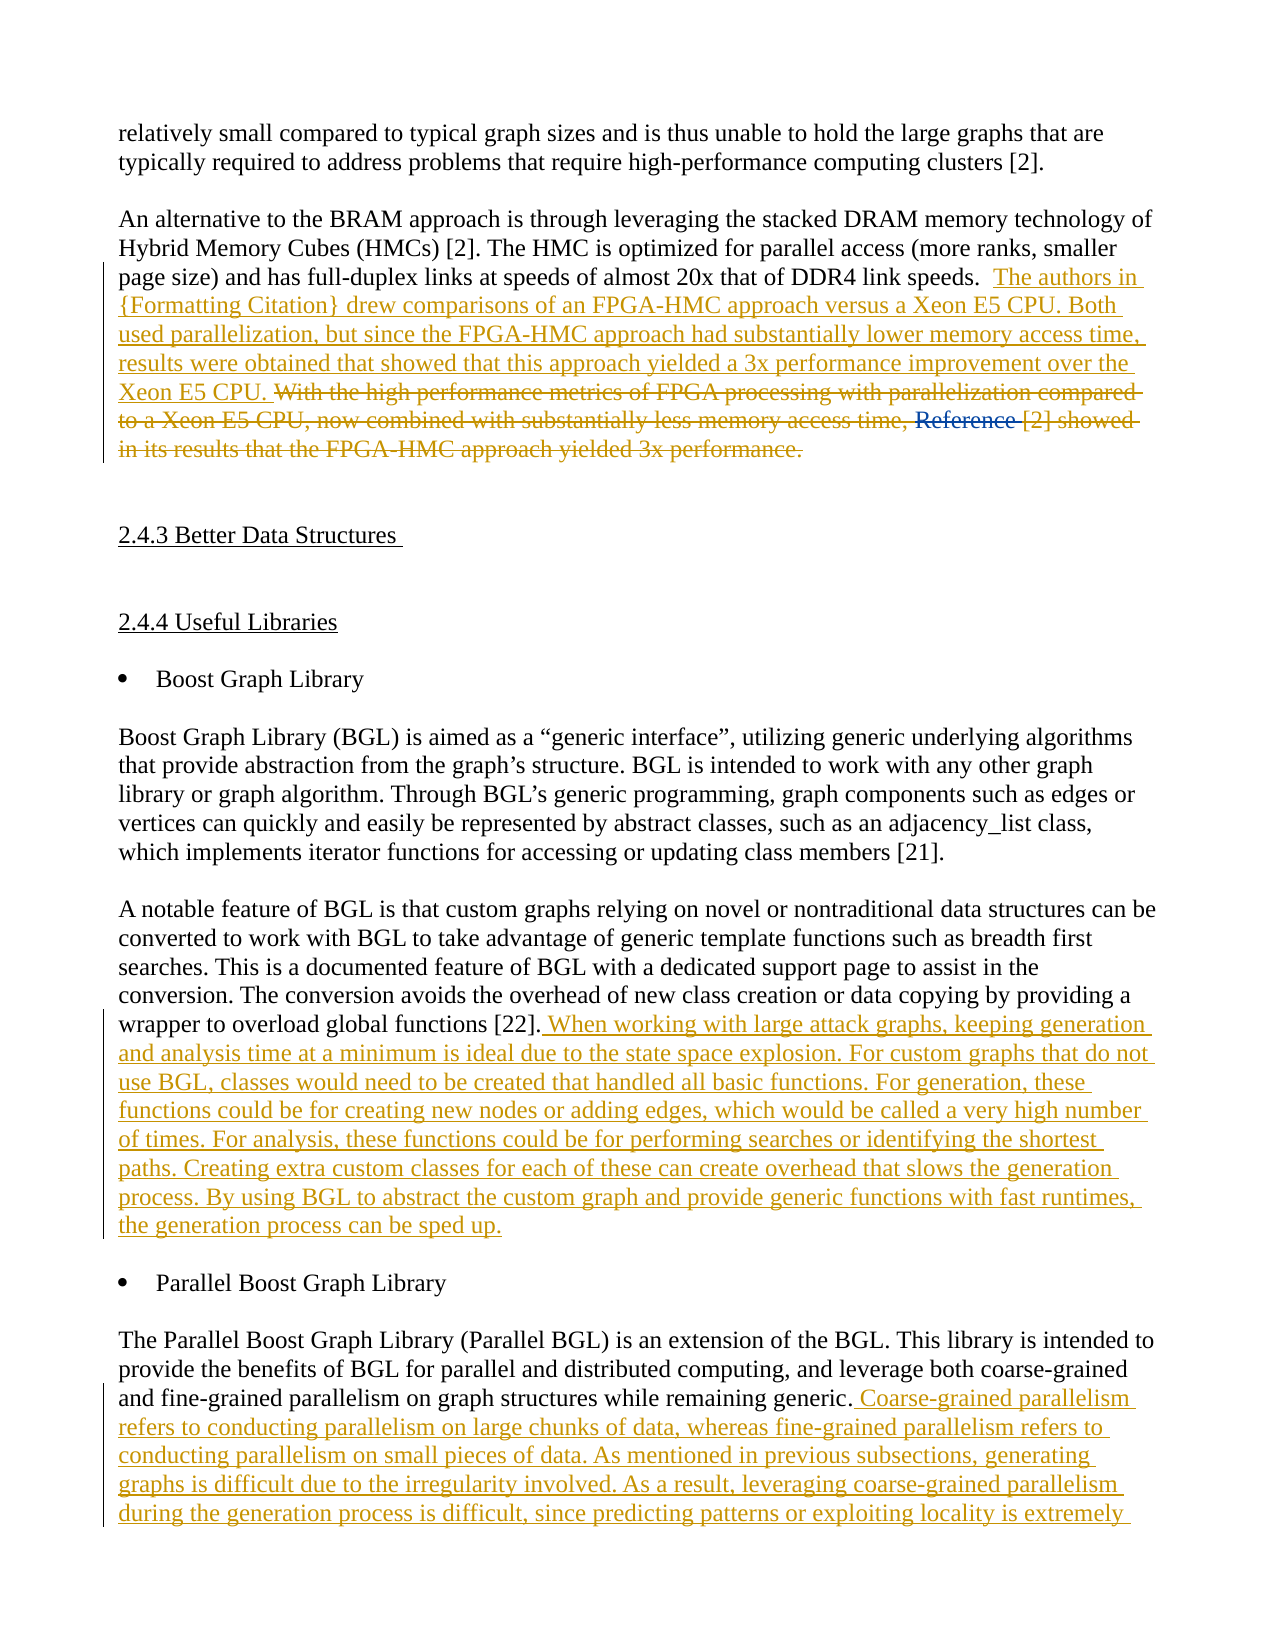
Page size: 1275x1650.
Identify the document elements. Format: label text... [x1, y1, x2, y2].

text Boost Graph Library (BGL) is aimed as a “generic interface”, utilizing generic underlying algorithms that provide abstraction from the graph’s structure. BGL is intended to work with any other graph library or graph algorithm. Through BGL’s generic programming, graph components such as edges or vertices can quickly and easily be represented by abstract classes, such as an adjacency_list class, which implements iterator functions for accessing or updating class members [21]. [118, 722, 1157, 866]
text 2.4.3 Better Data Structures [118, 521, 1157, 549]
text relatively small compared to typical graph sizes and is thus unable to hold the large graphs that are typically required to address problems that require high-performance computing clusters [2]. [118, 118, 1157, 176]
list Parallel Boost Graph Library [118, 1268, 1157, 1297]
text An alternative to the BRAM approach is through leveraging the stacked DRAM memory technology of Hybrid Memory Cubes (HMCs) [2]. The HMC is optimized for parallel access (more ranks, smaller page size) and has full-duplex links at speeds of almost 20x that of DDR4 link speeds. The authors in {Formatting Citation} drew comparisons of an FPGA-HMC approach versus a Xeon E5 CPU. Both used parallelization, but since the FPGA-HMC approach had substantially lower memory access time, results were obtained that showed that this approach yielded a 3x performance improvement over the Xeon E5 CPU. [118, 204, 1157, 463]
text 2.4.4 Useful Libraries [118, 607, 1157, 636]
text The Parallel Boost Graph Library (Parallel BGL) is an extension of the BGL. This library is intended to provide the benefits of BGL for parallel and distributed computing, and leverage both coarse-grained and fine-grained parallelism on graph structures while remaining generic. Coarse-grained parallelism refers to conducting parallelism on large chunks of data, whereas fine-grained parallelism refers to conducting parallelism on small pieces of data. As mentioned in previous subsections, generating graphs is difficult due to the irregularity involved. As a result, leveraging coarse-grained parallelism during the generation process is difficult, since predicting patterns or exploiting locality is extremely [118, 1326, 1157, 1527]
text A notable feature of BGL is that custom graphs relying on novel or nontraditional data structures can be converted to work with BGL to take advantage of generic template functions such as breadth first searches. This is a documented feature of BGL with a dedicated support page to assist in the conversion. The conversion avoids the overhead of new class creation or data copying by providing a wrapper to overload global functions [22]. When working with large attack graphs, keeping generation and analysis time at a minimum is ideal due to the state space explosion. For custom graphs that do not use BGL, classes would need to be created that handled all basic functions. For generation, these functions could be for creating new nodes or adding edges, which would be called a very high number of times. For analysis, these functions could be for performing searches or identifying the shortest paths. Creating extra custom classes for each of these can create overhead that slows the generation process. By using BGL to abstract the custom graph and provide generic functions with fast runtimes, the generation process can be sped up. [118, 894, 1157, 1239]
list Boost Graph Library [118, 664, 1157, 693]
